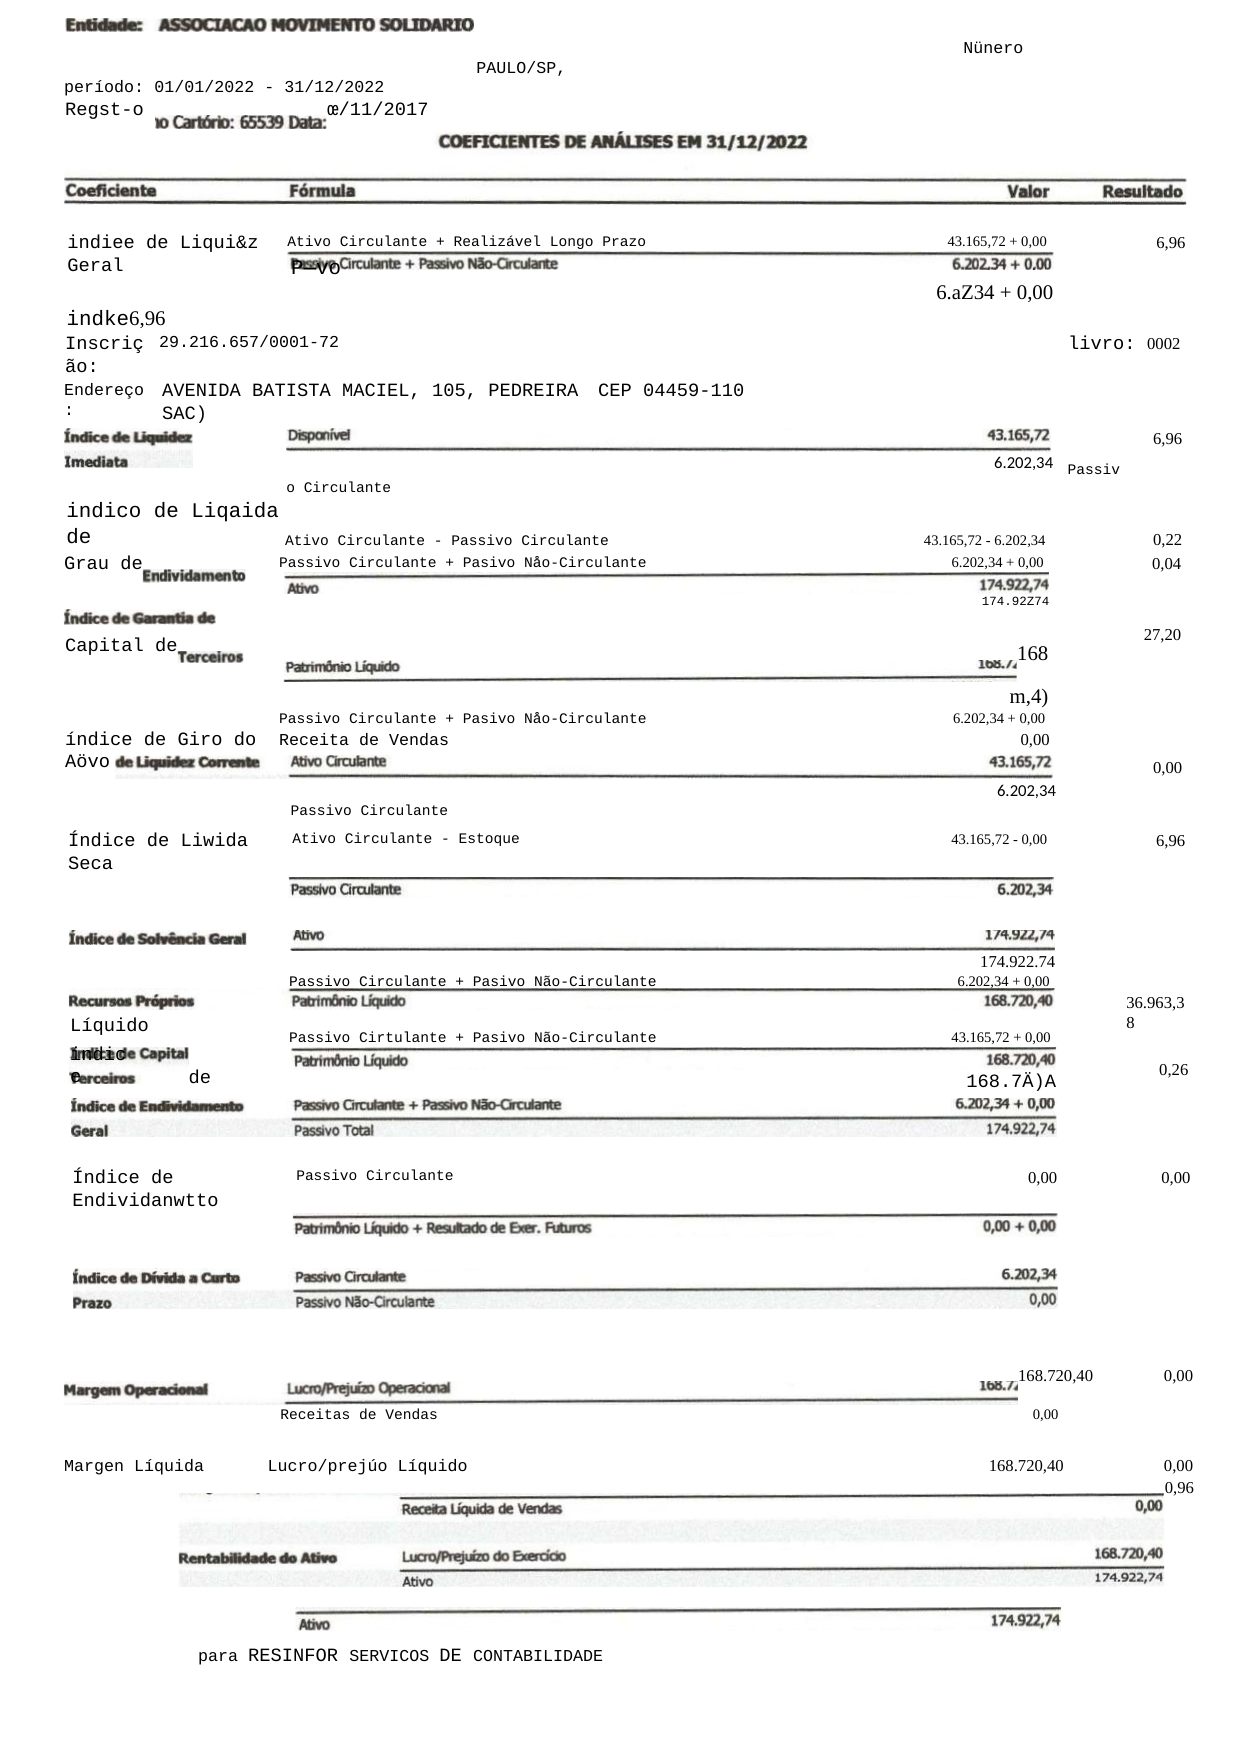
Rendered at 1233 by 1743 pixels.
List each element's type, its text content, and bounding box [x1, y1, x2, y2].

text Margen Líquida Lucro/prejúo Líquido 168.720,40 0,00 [64, 1455, 1193, 1476]
table_header Inscrição: [64, 334, 148, 381]
text Passivo Circulante [290, 779, 1193, 820]
table_header 0002 [1147, 334, 1181, 381]
table_header [69, 930, 289, 988]
table_cell 0,22 [1122, 501, 1182, 553]
table_header 0,00 [994, 1168, 1126, 1214]
table_header Índice de Endividanwtto [72, 1168, 289, 1214]
subtitle indke6,96 [66, 306, 1193, 332]
table_cell AVENIDA BATISTA MACIEL, 105, PEDREIRA SAC) [148, 381, 598, 429]
table_header Passivo Circulante [289, 1168, 994, 1214]
table_cell Endereço: [64, 381, 148, 428]
table_header 6,96 [1126, 830, 1185, 877]
table_cell 36.963,38 0,26 [1126, 993, 1188, 1098]
table_header Ativo Circulante + Realizável Longo Prazo 43.165,72 + 0,00 6.aZ34 + 0,00 [287, 231, 1126, 306]
table_header [1126, 930, 1188, 993]
text 168.720,40 0,00 [64, 1366, 1193, 1405]
table_cell CEP 04459-110 [598, 381, 1068, 429]
table_cell Ativo Circulante - Passivo Circulante 43.165,72 - 6.202,34 [285, 501, 1122, 553]
table_cell [1068, 381, 1147, 429]
table_header Ativo Circulante - Estoque [289, 830, 951, 877]
table_header 0,04 27,20 [1116, 554, 1182, 729]
table_cell índice de Giro do Aövo [64, 730, 279, 779]
table_cell Receita de Vendas 0,00 [279, 730, 1116, 779]
table_cell 0,00 [1116, 730, 1182, 779]
table_header 6,96 [1126, 231, 1185, 306]
table_cell Aövo Circulante - Passvo Circulante 43.165,72 - 6.202,34 Passivo Cirtulante + Pasivo Não-Circulante 43.165,72 + 0,00 168.7Ä)A [289, 993, 1126, 1098]
table_header [64, 429, 285, 501]
table_header Índice de Liwida Seca [68, 830, 289, 877]
table_header 174.922.74 Passivo Circulante + Pasivo Não-Circulante 6.202,34 + 0,00 [289, 930, 1126, 993]
table_cell indico de Liqaida de [64, 501, 285, 553]
table_cell [1147, 381, 1181, 429]
text 0,96 [64, 1478, 1193, 1586]
table_header 6,96 [1122, 429, 1182, 501]
table_header Passivo Circulante + Pasivo Nåo-Circulante 6.202,34 + 0,00 174.92Z74 168m,4) Passivo Circulante + Pasivo Nåo-Circulante 6.202,34 + 0,00 [279, 554, 1116, 729]
table_header 43.165,72 - 0,00 [951, 830, 1126, 877]
text Regst-o œ/11/2017 [65, 99, 1193, 129]
table_header Grau de Capital de [64, 554, 279, 729]
table_header Passivo Circulante [285, 429, 1122, 501]
table_header [598, 334, 1068, 381]
table_cell C*al Circulante Líquido de [69, 1010, 289, 1098]
table_header 0,00 [1126, 1168, 1190, 1214]
table_header indiee de Liqui&z Geral [67, 231, 287, 306]
table_header 29.216.657/0001-72 [148, 334, 598, 381]
text período: 01/01/2022 - 31/12/2022 [64, 79, 1193, 98]
text Receitas de Vendas 0,00 [64, 1406, 1193, 1424]
table_header livro: [1068, 334, 1147, 381]
